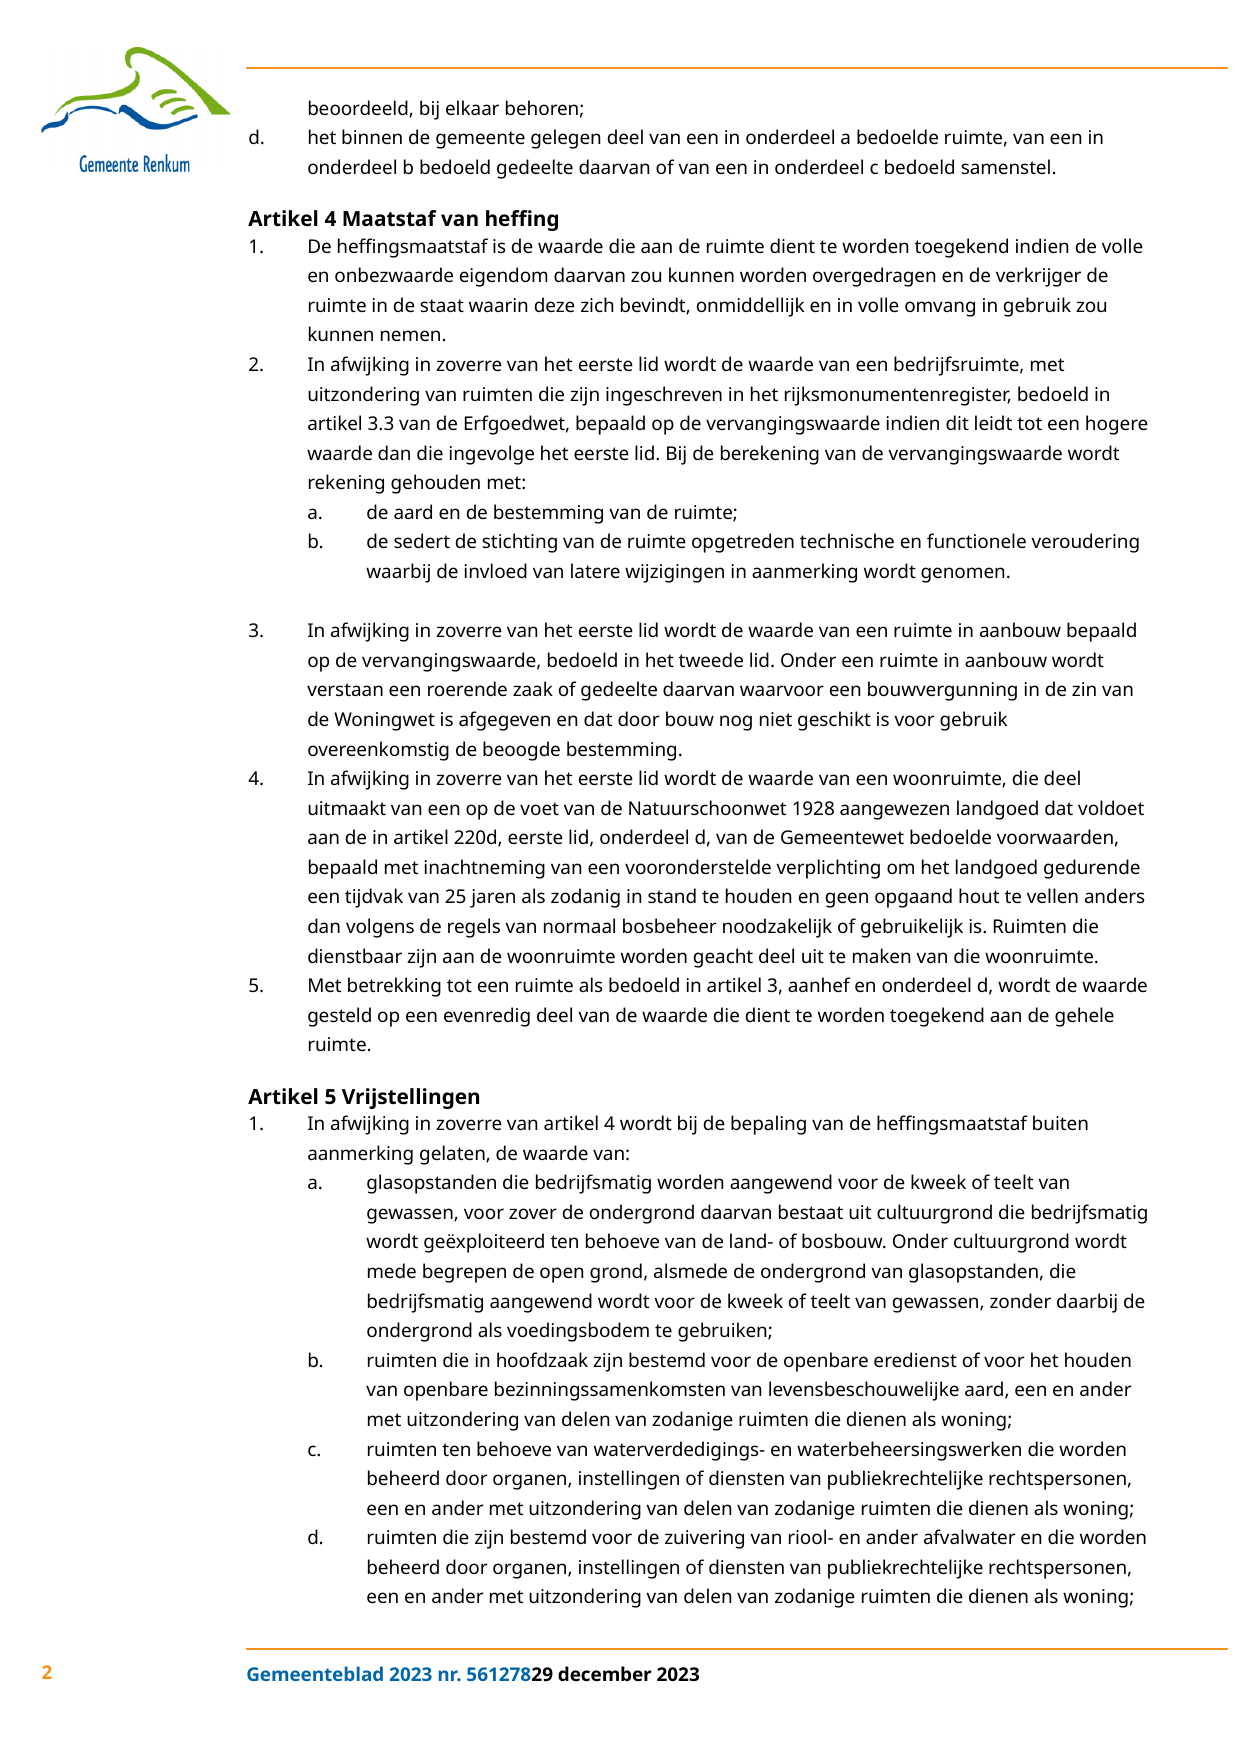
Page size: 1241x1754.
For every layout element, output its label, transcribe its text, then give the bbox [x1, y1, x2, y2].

list Met betrekking tot een ruimte als bedoeld in artikel 3, aanhef en onderdeel d, wordt de waarde gesteld op een evenredig deel van de waarde die dient te worden toegekend aan de gehele ruimte. [248, 972, 1152, 1057]
list beoordeeld, bij elkaar behoren; [248, 95, 1152, 121]
list de aard en de bestemming van de ruimte; [307, 499, 1152, 525]
text Artikel 4 Maatstaf van heffing [248, 204, 1152, 233]
list In afwijking in zoverre van artikel 4 wordt bij de bepaling van de heffingsmaatstaf buiten aanmerking gelaten, de waarde van: [248, 1110, 1152, 1166]
list In afwijking in zoverre van het eerste lid wordt de waarde van een ruimte in aanbouw bepaald op de vervangingswaarde, bedoeld in het tweede lid. Onder een ruimte in aanbouw wordt verstaan een roerende zaak of gedeelte daarvan waarvoor een bouwvergunning in de zin van de Woningwet is afgegeven en dat door bouw nog niet geschikt is voor gebruik overeenkomstig de beoogde bestemming. [248, 617, 1152, 761]
list het binnen de gemeente gelegen deel van een in onderdeel a bedoelde ruimte, van een in onderdeel b bedoeld gedeelte daarvan of van een in onderdeel c bedoeld samenstel. [248, 124, 1152, 180]
list De heffingsmaatstaf is de waarde die aan de ruimte dient te worden toegekend indien de volle en onbezwaarde eigendom daarvan zou kunnen worden overgedragen en de verkrijger de ruimte in de staat waarin deze zich bevindt, onmiddellijk en in volle omvang in gebruik zou kunnen nemen. [248, 233, 1152, 347]
list ruimten die in hoofdzaak zijn bestemd voor de openbare eredienst of voor het houden van openbare bezinningssamenkomsten van levensbeschouwelijke aard, een en ander met uitzondering van delen van zodanige ruimten die dienen als woning; [307, 1347, 1152, 1432]
list glasopstanden die bedrijfsmatig worden aangewend voor de kweek of teelt van gewassen, voor zover de ondergrond daarvan bestaat uit cultuurgrond die bedrijfsmatig wordt geëxploiteerd ten behoeve van de land- of bosbouw. Onder cultuurgrond wordt mede begrepen de open grond, alsmede de ondergrond van glasopstanden, die bedrijfsmatig aangewend wordt voor de kweek of teelt van gewassen, zonder daarbij de ondergrond als voedingsbodem te gebruiken; [307, 1169, 1152, 1343]
list In afwijking in zoverre van het eerste lid wordt de waarde van een bedrijfsruimte, met uitzondering van ruimten die zijn ingeschreven in het rijksmonumentenregister, bedoeld in artikel 3.3 van de Erfgoedwet, bepaald op de vervangingswaarde indien dit leidt tot een hogere waarde dan die ingevolge het eerste lid. Bij de berekening van de vervangingswaarde wordt rekening gehouden met: [248, 351, 1152, 495]
picture [41, 47, 231, 172]
list de sedert de stichting van de ruimte opgetreden technische en functionele veroudering waarbij de invloed van latere wijzigingen in aanmerking wordt genomen. [307, 529, 1152, 584]
text Artikel 5 Vrijstellingen [248, 1082, 1152, 1110]
list In afwijking in zoverre van het eerste lid wordt de waarde van een woonruimte, die deel uitmaakt van een op de voet van de Natuurschoonwet 1928 aangewezen landgoed dat voldoet aan de in artikel 220d, eerste lid, onderdeel d, van de Gemeentewet bedoelde voorwaarden, bepaald met inachtneming van een vooronderstelde verplichting om het landgoed gedurende een tijdvak van 25 jaren als zodanig in stand te houden en geen opgaand hout te vellen anders dan volgens de regels van normaal bosbeheer noodzakelijk of gebruikelijk is. Ruimten die dienstbaar zijn aan de woonruimte worden geacht deel uit te maken van die woonruimte. [248, 765, 1152, 968]
list ruimten ten behoeve van waterverdedigings- en waterbeheersingswerken die worden beheerd door organen, instellingen of diensten van publiekrechtelijke rechtspersonen, een en ander met uitzondering van delen van zodanige ruimten die dienen als woning; [307, 1436, 1152, 1521]
list ruimten die zijn bestemd voor de zuivering van riool- en ander afvalwater en die worden beheerd door organen, instellingen of diensten van publiekrechtelijke rechtspersonen, een en ander met uitzondering van delen van zodanige ruimten die dienen als woning; [307, 1524, 1152, 1609]
